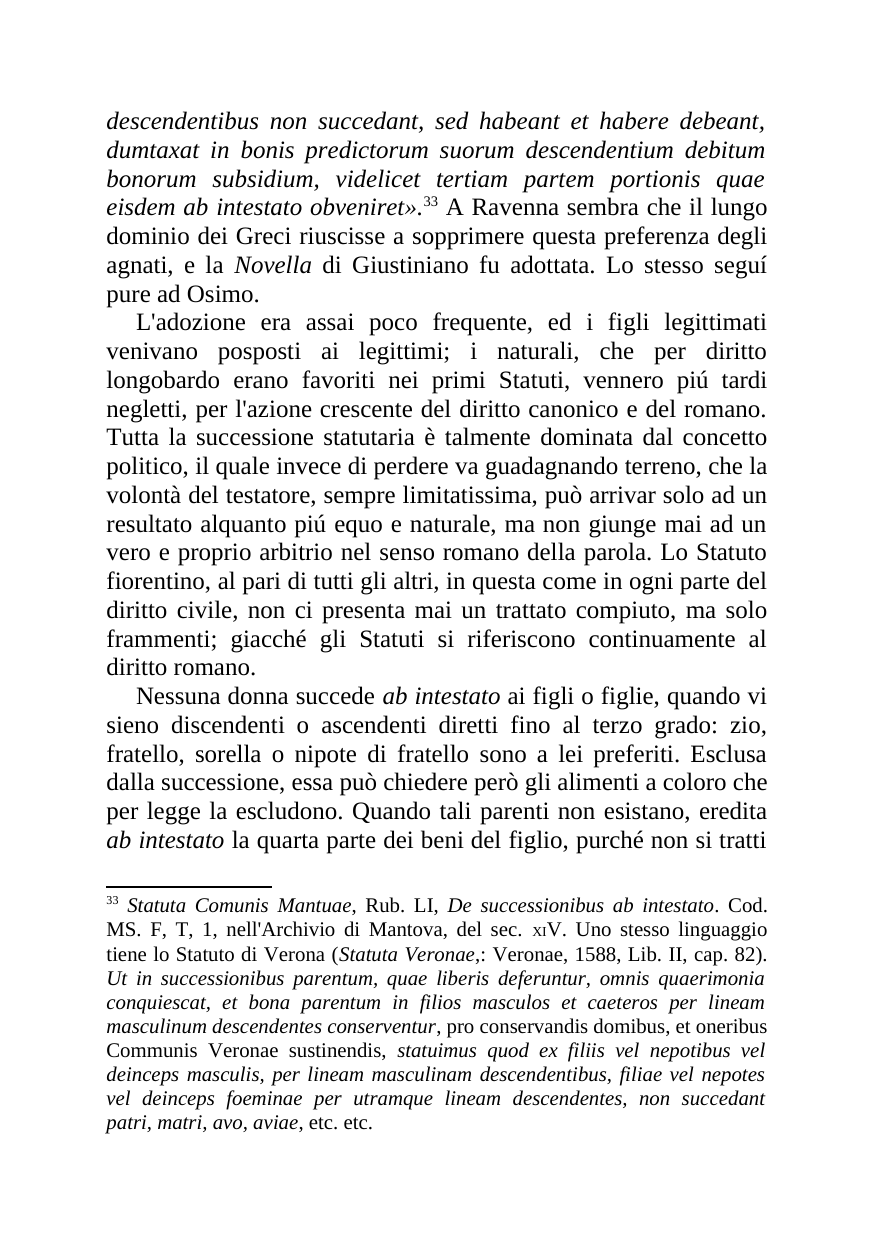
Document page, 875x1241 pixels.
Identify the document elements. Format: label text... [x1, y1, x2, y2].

text Statuta Comunis Mantuae, Rub. LI, De successionibus ab intestato. Cod. MS. F, T, 1, nell'Archivio di Mantova, del sec. xiV. Uno stesso linguaggio tiene lo Statuto di Verona (Statuta Veronae,: Veronae, 1588, Lib. II, cap. 82). Ut in successionibus parentum, quae liberis deferuntur, omnis quaerimonia conquiescat, et bona parentum in filios masculos et caeteros per lineam masculinum descendentes conserventur, pro conservandis domibus, et oneribus Communis Veronae sustinendis, statuimus quod ex filiis vel nepotibus vel deinceps masculis, per lineam masculinam descendentibus, filiae vel nepotes vel deinceps foeminae per utramque lineam descendentes, non succedant patri, matri, avo, aviae, etc. etc. [106, 893, 768, 1134]
text descendentibus non succedant, sed habeant et habere debeant, dumtaxat in bonis predictorum suorum descendentium debitum bonorum subsidium, videlicet tertiam partem portionis quae eisdem ab intestato obveniret». A Ravenna sembra che il lungo dominio dei Greci riuscisse a sopprimere questa preferenza degli agnati, e la Novella di Giustiniano fu adottata. Lo stesso seguí pure ad Osimo. [106, 106, 768, 307]
text L'adozione era assai poco frequente, ed i figli legittimati venivano posposti ai legittimi; i naturali, che per diritto longobardo erano favoriti nei primi Statuti, vennero piú tardi negletti, per l'azione crescente del diritto canonico e del romano. Tutta la successione statutaria è talmente dominata dal concetto politico, il quale invece di perdere va guadagnando terreno, che la volontà del testatore, sempre limitatissima, può arrivar solo ad un resultato alquanto piú equo e naturale, ma non giunge mai ad un vero e proprio arbitrio nel senso romano della parola. Lo Statuto fiorentino, al pari di tutti gli altri, in questa come in ogni parte del diritto civile, non ci presenta mai un trattato compiuto, ma solo frammenti; giacché gli Statuti si riferiscono continuamente al diritto romano. [106, 307, 768, 681]
text Nessuna donna succede ab intestato ai figli o figlie, quando vi sieno discendenti o ascendenti diretti fino al terzo grado: zio, fratello, sorella o nipote di fratello sono a lei preferiti. Esclusa dalla successione, essa può chiedere però gli alimenti a coloro che per legge la escludono. Quando tali parenti non esistano, eredita ab intestato la quarta parte dei beni del figlio, purché non si tratti [106, 681, 768, 854]
